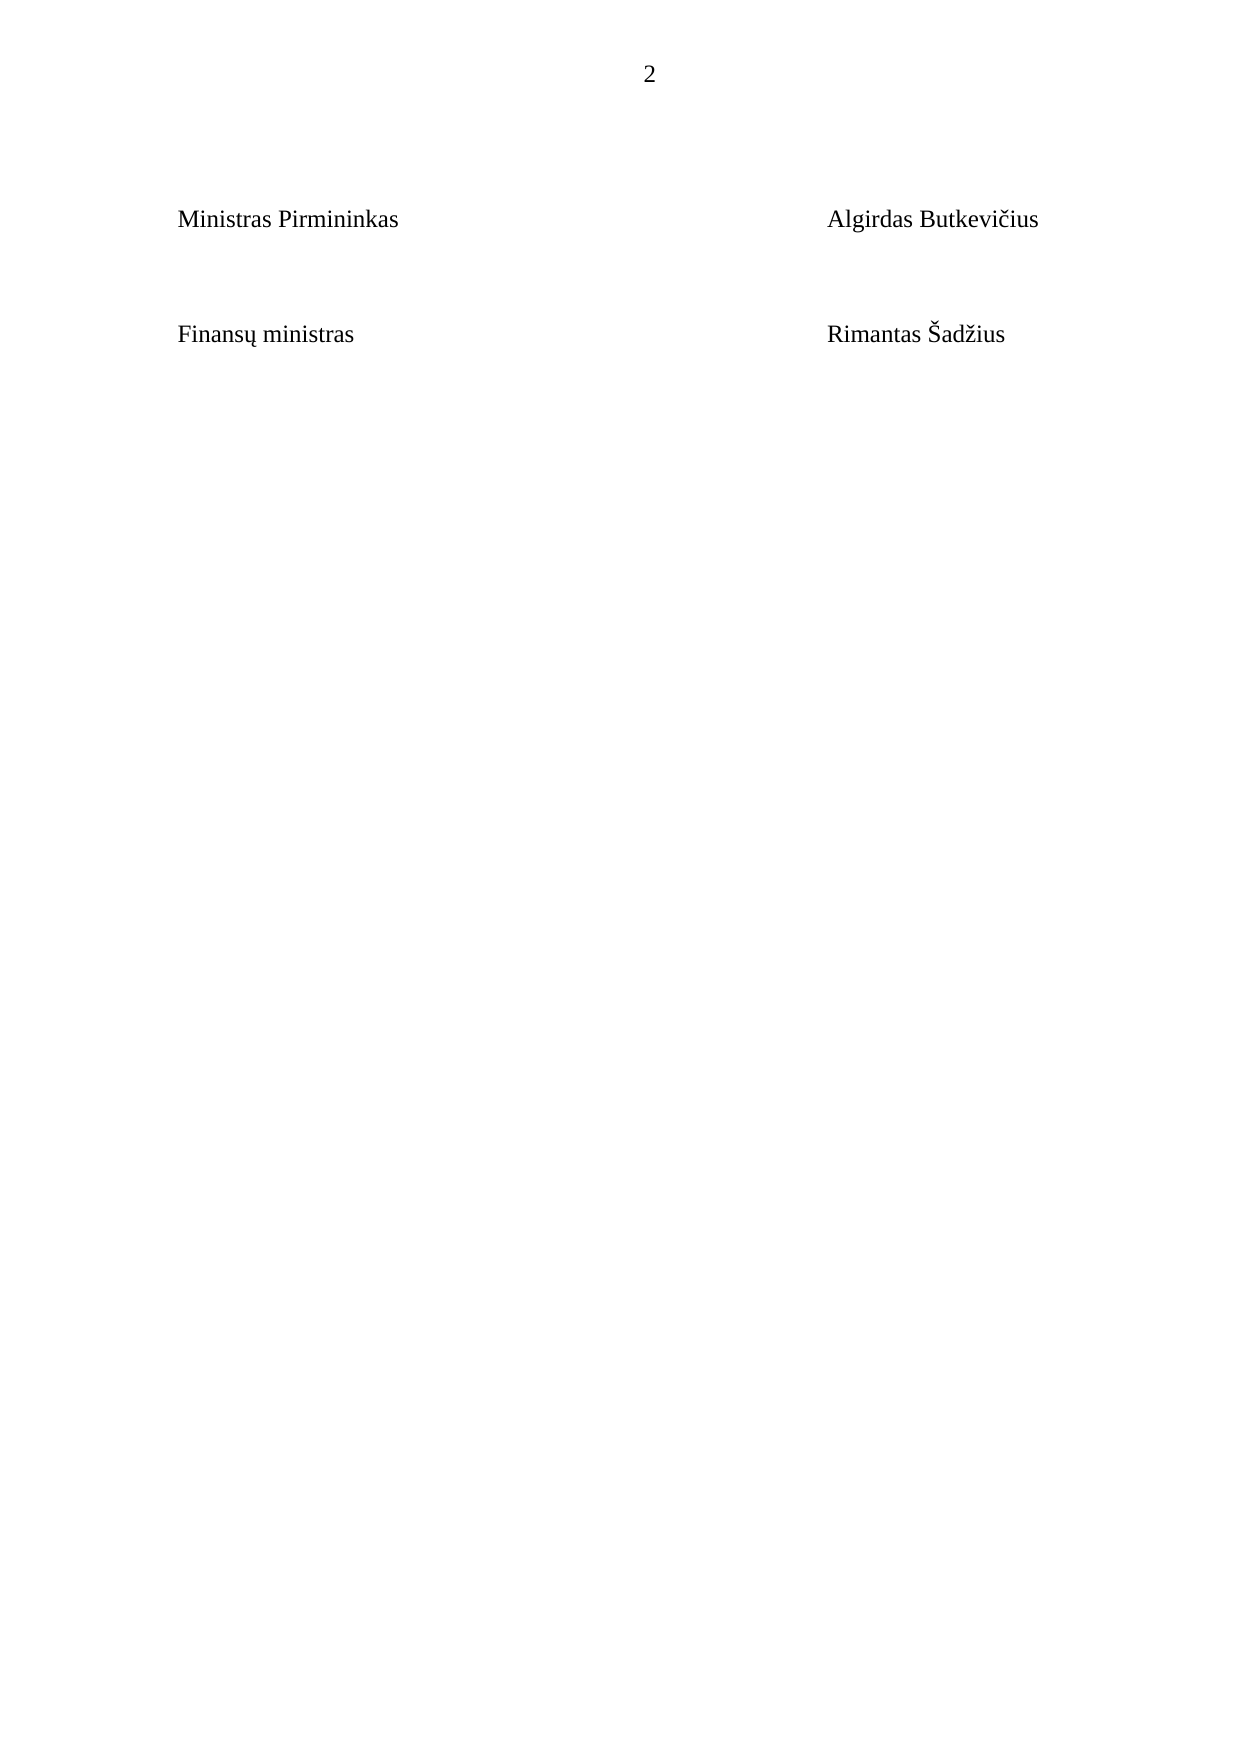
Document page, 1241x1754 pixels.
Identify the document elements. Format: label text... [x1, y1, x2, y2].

text Finansų ministras Rimantas Šadžius [177, 319, 1122, 348]
text Ministras Pirmininkas Algirdas Butkevičius [177, 204, 1122, 233]
